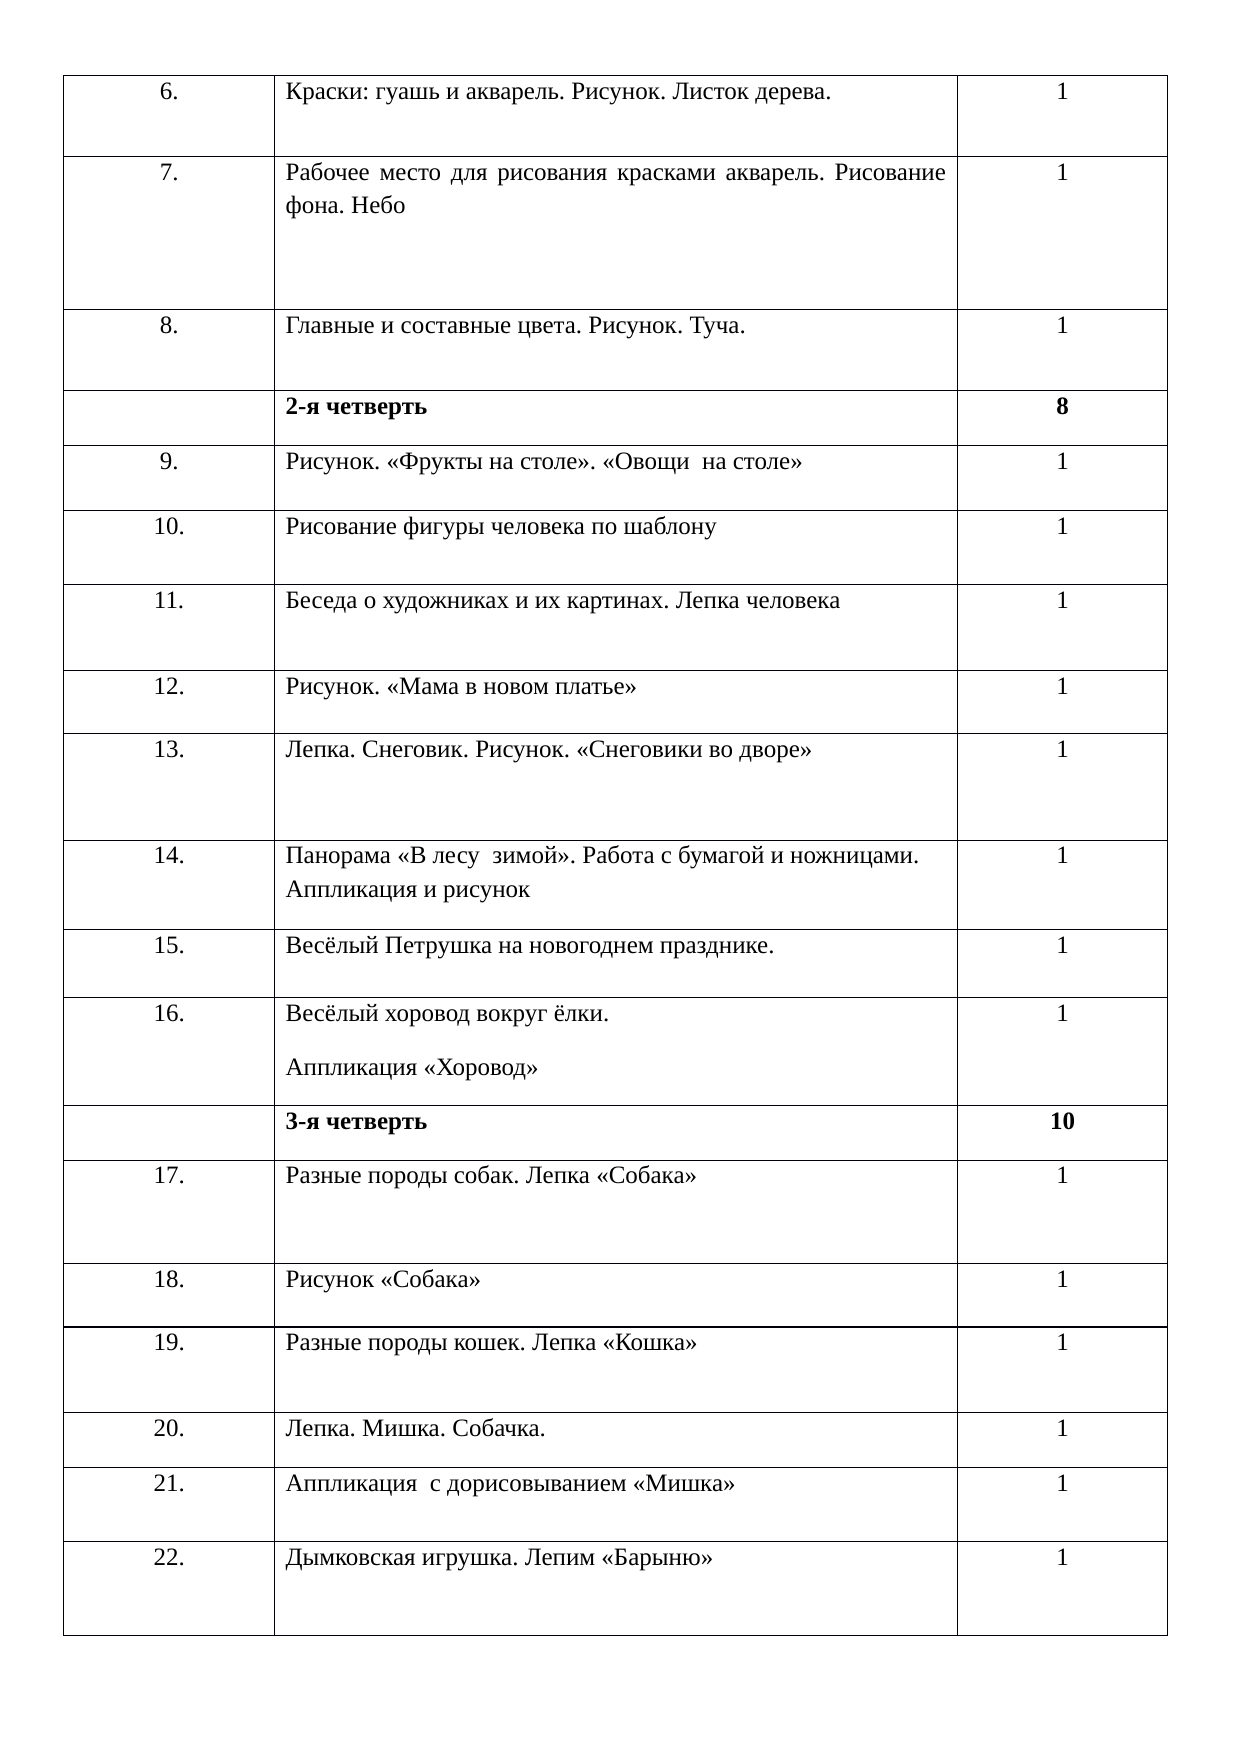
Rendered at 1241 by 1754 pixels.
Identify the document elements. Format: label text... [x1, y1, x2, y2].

table_cell Беседа о художниках и их картинах. Лепка человека [275, 585, 957, 670]
table_cell Весёлый хоровод вокруг ёлки. Аппликация «Хоровод» [275, 998, 957, 1105]
table_cell 22. [64, 1542, 274, 1634]
table_cell 1 [958, 1542, 1167, 1634]
table_cell 12. [64, 671, 274, 733]
table_cell 6. [64, 76, 274, 156]
table_cell 20. [64, 1413, 274, 1467]
table_cell 1 [958, 1264, 1167, 1326]
table_cell Аппликация с дорисовыванием «Мишка» [275, 1468, 957, 1541]
table_cell 16. [64, 998, 274, 1105]
table_cell 8. [64, 310, 274, 390]
table_cell 13. [64, 734, 274, 839]
table_cell 8 [958, 391, 1167, 445]
table_cell Рисунок. «Фрукты на столе». «Овощи на столе» [275, 446, 957, 510]
table_cell 3-я четверть [275, 1106, 957, 1159]
table_cell 1 [958, 998, 1167, 1105]
table_cell Рисование фигуры человека по шаблону [275, 511, 957, 584]
table_cell Главные и составные цвета. Рисунок. Туча. [275, 310, 957, 390]
table_cell 2-я четверть [275, 391, 957, 445]
table_cell 1 [958, 1328, 1167, 1412]
table_cell Лепка. Мишка. Собачка. [275, 1413, 957, 1467]
table_cell [64, 1106, 274, 1159]
table_cell Лепка. Снеговик. Рисунок. «Снеговики во дворе» [275, 734, 957, 839]
table_cell 1 [958, 310, 1167, 390]
table_cell Разные породы собак. Лепка «Собака» [275, 1161, 957, 1263]
table_cell 9. [64, 446, 274, 510]
table_cell Рисунок «Собака» [275, 1264, 957, 1326]
table_cell 1 [958, 930, 1167, 997]
table_cell 1 [958, 585, 1167, 670]
table_cell 1 [958, 157, 1167, 309]
table_cell 11. [64, 585, 274, 670]
table_cell 1 [958, 1468, 1167, 1541]
table_cell 1 [958, 511, 1167, 584]
table_cell 17. [64, 1161, 274, 1263]
table_cell 7. [64, 157, 274, 309]
table_cell Рисунок. «Мама в новом платье» [275, 671, 957, 733]
table_cell 15. [64, 930, 274, 997]
table_cell 14. [64, 841, 274, 929]
table_cell 1 [958, 1161, 1167, 1263]
table_cell 10 [958, 1106, 1167, 1159]
table_cell 1 [958, 841, 1167, 929]
table_cell 1 [958, 734, 1167, 839]
table_cell 1 [958, 76, 1167, 156]
table_cell Краски: гуашь и акварель. Рисунок. Листок дерева. [275, 76, 957, 156]
table_cell 1 [958, 671, 1167, 733]
table_cell 21. [64, 1468, 274, 1541]
table_cell Рабочее место для рисования красками акварель. Рисование фона. Небо [275, 157, 957, 309]
table_cell 18. [64, 1264, 274, 1326]
table_cell Разные породы кошек. Лепка «Кошка» [275, 1328, 957, 1412]
table_cell Весёлый Петрушка на новогоднем празднике. [275, 930, 957, 997]
table_cell 1 [958, 446, 1167, 510]
table_cell 1 [958, 1413, 1167, 1467]
table_cell 19. [64, 1328, 274, 1412]
table_cell 10. [64, 511, 274, 584]
table_cell [64, 391, 274, 445]
table_cell Панорама «В лесу зимой». Работа с бумагой и ножницами. Аппликация и рисунок [275, 841, 957, 929]
table_cell Дымковская игрушка. Лепим «Барыню» [275, 1542, 957, 1634]
